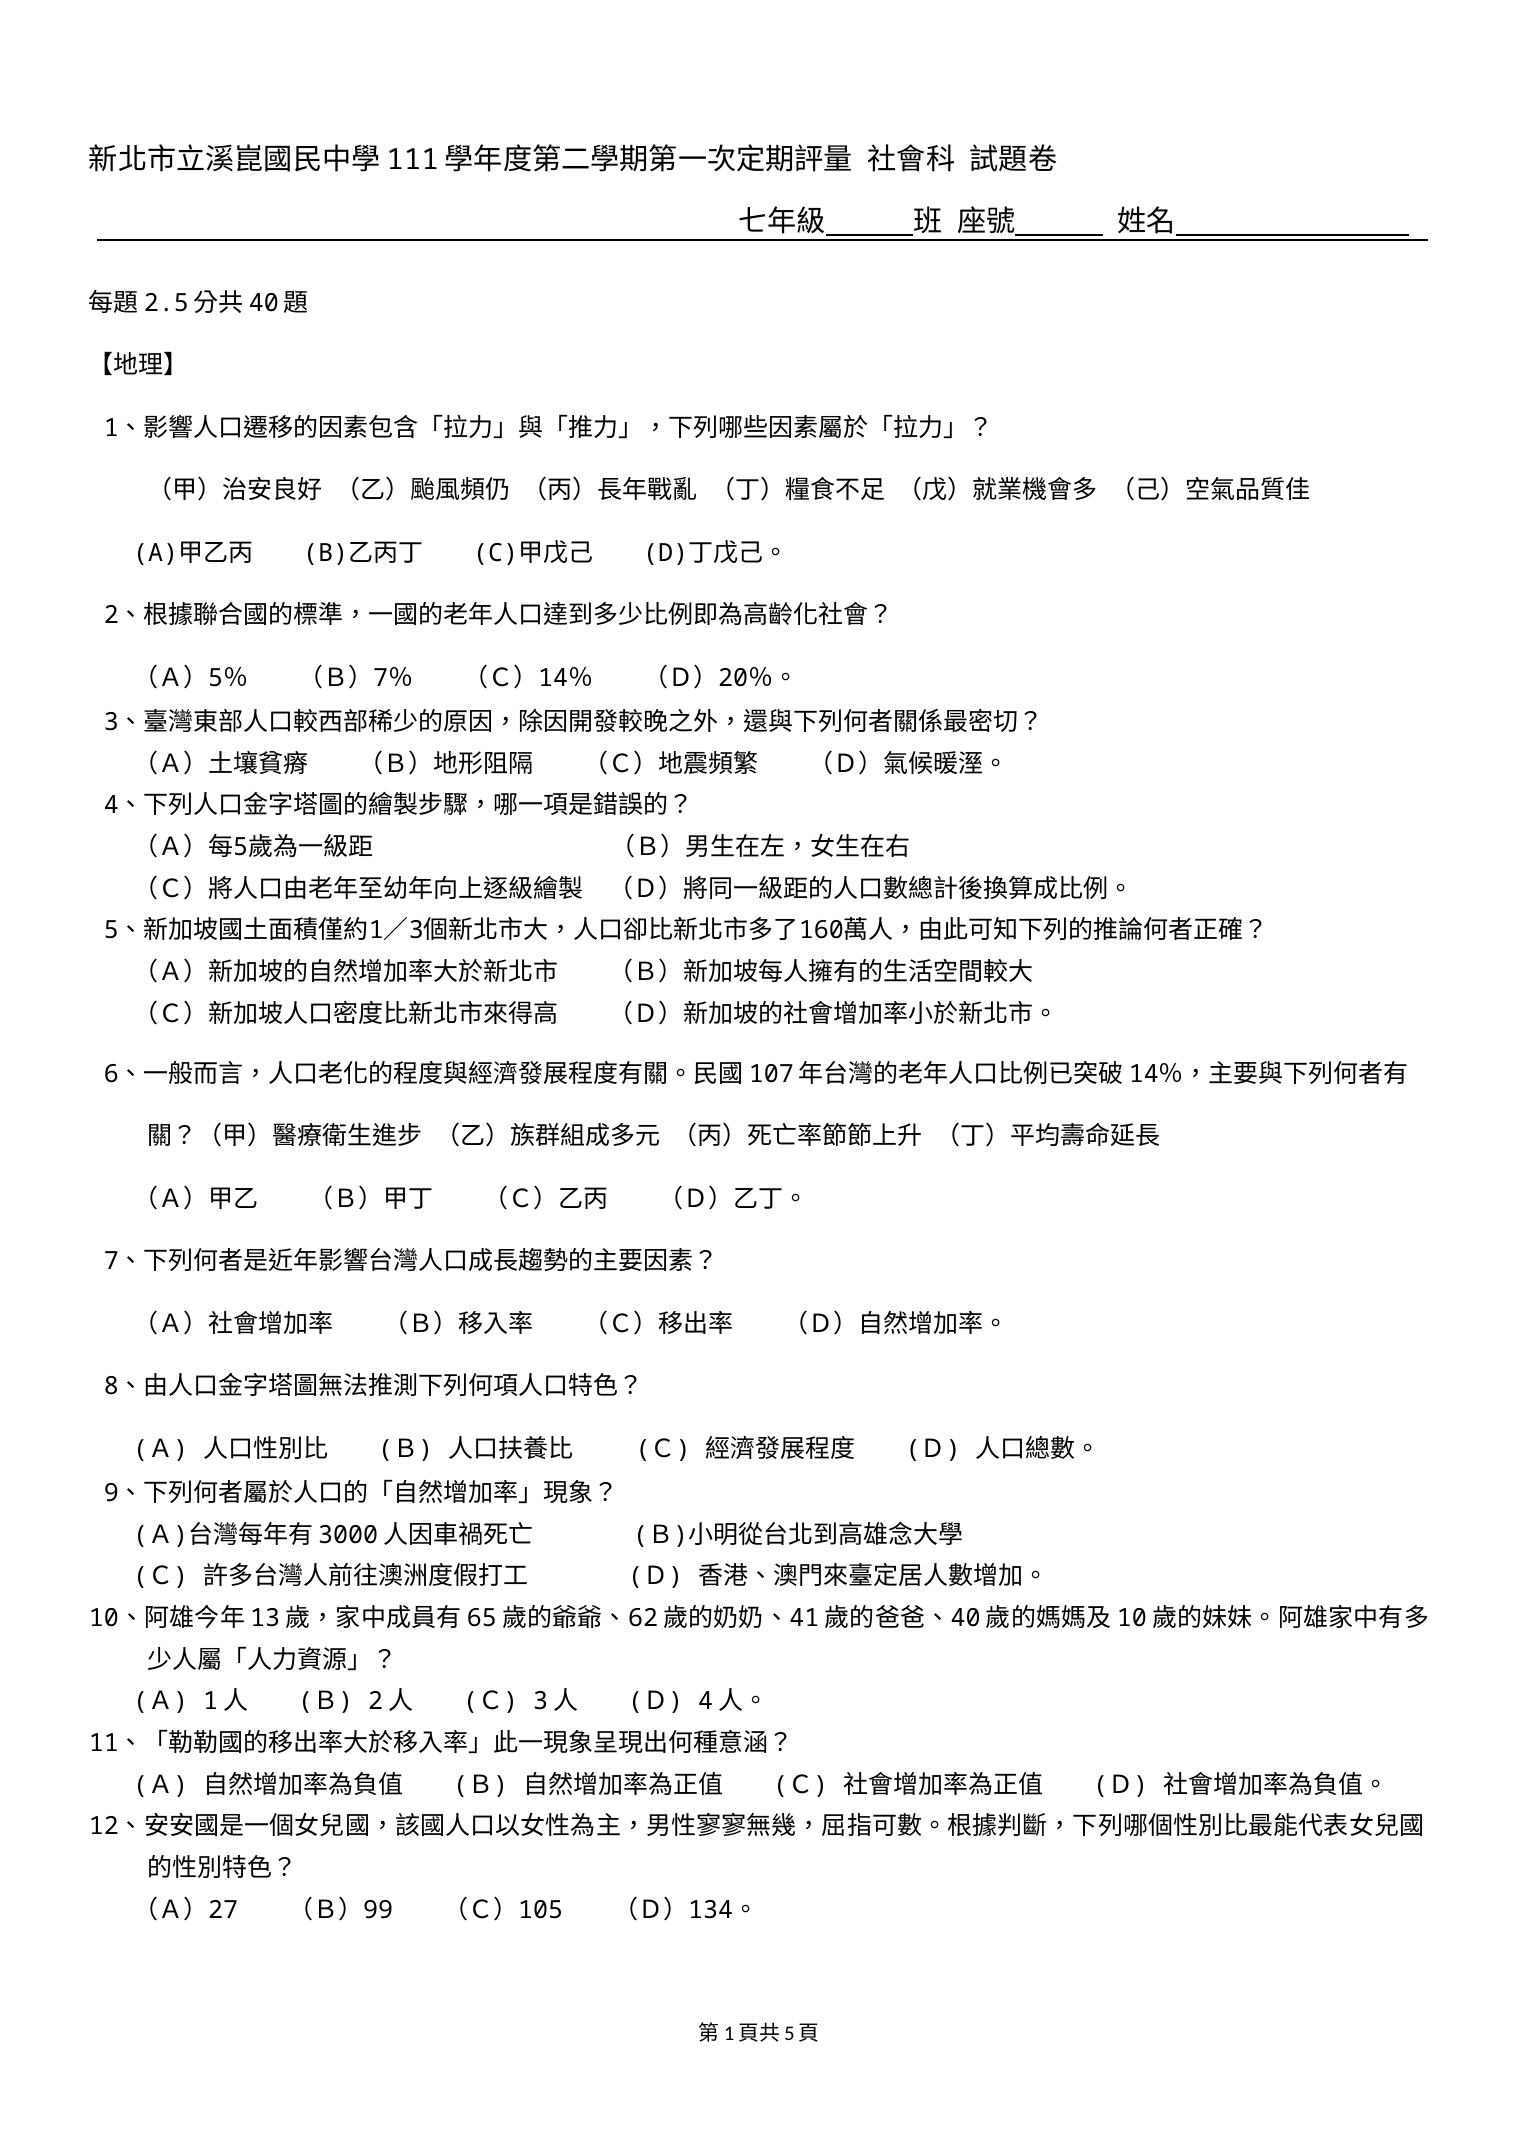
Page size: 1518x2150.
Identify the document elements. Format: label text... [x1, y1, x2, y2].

text 七年級 班 座號 姓名 [738, 177, 1429, 240]
text （Ｃ）將人口由老年至幼年向上逐級繪製 （Ｄ）將同一級距的人口數總計後換算成比例。 [133, 863, 1429, 904]
text 每題2.5分共40題 [89, 259, 1429, 321]
text 6、一般而言，人口老化的程度與經濟發展程度有關。民國107年台灣的老年人口比例已突破14％，主要與下列何者有關？（甲）醫療衛生進步 （乙）族群組成多元 （丙）死亡率節節上升 （丁）平均壽命延長 [103, 1029, 1429, 1154]
text 4、下列人口金字塔圖的繪製步驟，哪一項是錯誤的？ [103, 779, 1429, 821]
text 新北市立溪崑國民中學111學年度第二學期第一次定期評量 社會科 試題卷 [89, 115, 1429, 177]
text (Ａ) 1人 (Ｂ) 2人 (Ｃ) 3人 (Ｄ) 4人。 [133, 1675, 1429, 1717]
text (Ａ)台灣每年有3000人因車禍死亡 (Ｂ)小明從台北到高雄念大學 [133, 1509, 1429, 1550]
text (Ｃ) 許多台灣人前往澳洲度假打工 (Ｄ) 香港、澳門來臺定居人數增加。 [133, 1550, 1429, 1592]
text 10、阿雄今年13歲，家中成員有65歲的爺爺、62歲的奶奶、41歲的爸爸、40歲的媽媽及10歲的妹妹。阿雄家中有多少人屬「人力資源」？ [89, 1592, 1429, 1675]
text 1、影響人口遷移的因素包含「拉力」與「推力」，下列哪些因素屬於「拉力」？ [103, 384, 1429, 446]
text （Ａ）5％ （Ｂ）7％ （Ｃ）14％ （Ｄ）20％。 [133, 634, 1429, 696]
text （Ｃ）新加坡人口密度比新北市來得高 （Ｄ）新加坡的社會增加率小於新北市。 [133, 988, 1429, 1029]
text （Ａ）甲乙 （Ｂ）甲丁 （Ｃ）乙丙 （Ｄ）乙丁。 [133, 1154, 1429, 1217]
text （Ａ）新加坡的自然增加率大於新北市 （Ｂ）新加坡每人擁有的生活空間較大 [133, 946, 1429, 988]
text （Ａ）每5歲為一級距 （Ｂ）男生在左，女生在右 [133, 821, 1429, 863]
text （甲）治安良好 （乙）颱風頻仍 （丙）長年戰亂 （丁）糧食不足 （戊）就業機會多 （己）空氣品質佳 [148, 446, 1429, 509]
text 9、下列何者屬於人口的「自然增加率」現象？ [103, 1467, 1429, 1509]
text （Ａ）土壤貧瘠 （Ｂ）地形阻隔 （Ｃ）地震頻繁 （Ｄ）氣候暖溼。 [133, 738, 1429, 779]
text (Ａ) 人口性別比 (Ｂ) 人口扶養比 (Ｃ) 經濟發展程度 (Ｄ) 人口總數。 [133, 1404, 1429, 1467]
text 7、下列何者是近年影響台灣人口成長趨勢的主要因素？ [103, 1217, 1429, 1279]
text （Ａ）社會增加率 （Ｂ）移入率 （Ｃ）移出率 （Ｄ）自然增加率。 [133, 1279, 1429, 1342]
text 2、根據聯合國的標準，一國的老年人口達到多少比例即為高齡化社會？ [103, 571, 1429, 634]
text 11、「勒勒國的移出率大於移入率」此一現象呈現出何種意涵？ [89, 1717, 1429, 1759]
text 12、安安國是一個女兒國，該國人口以女性為主，男性寥寥無幾，屈指可數。根據判斷，下列哪個性別比最能代表女兒國的性別特色？ [89, 1800, 1429, 1884]
text 5、新加坡國土面積僅約1／3個新北市大，人口卻比新北市多了160萬人，由此可知下列的推論何者正確？ [103, 904, 1429, 946]
text (Ａ) 自然增加率為負值 (Ｂ) 自然增加率為正值 (Ｃ) 社會增加率為正值 (Ｄ) 社會增加率為負值。 [133, 1759, 1429, 1800]
text （Ａ）27 （Ｂ）99 （Ｃ）105 （Ｄ）134。 [133, 1884, 1429, 1925]
text 8、由人口金字塔圖無法推測下列何項人口特色？ [103, 1342, 1429, 1404]
text 3、臺灣東部人口較西部稀少的原因，除因開發較晚之外，還與下列何者關係最密切？ [103, 696, 1429, 738]
text (A)甲乙丙 (B)乙丙丁 (C)甲戊己 (D)丁戊己。 [133, 509, 1429, 571]
text 【地理】 [89, 321, 1429, 384]
